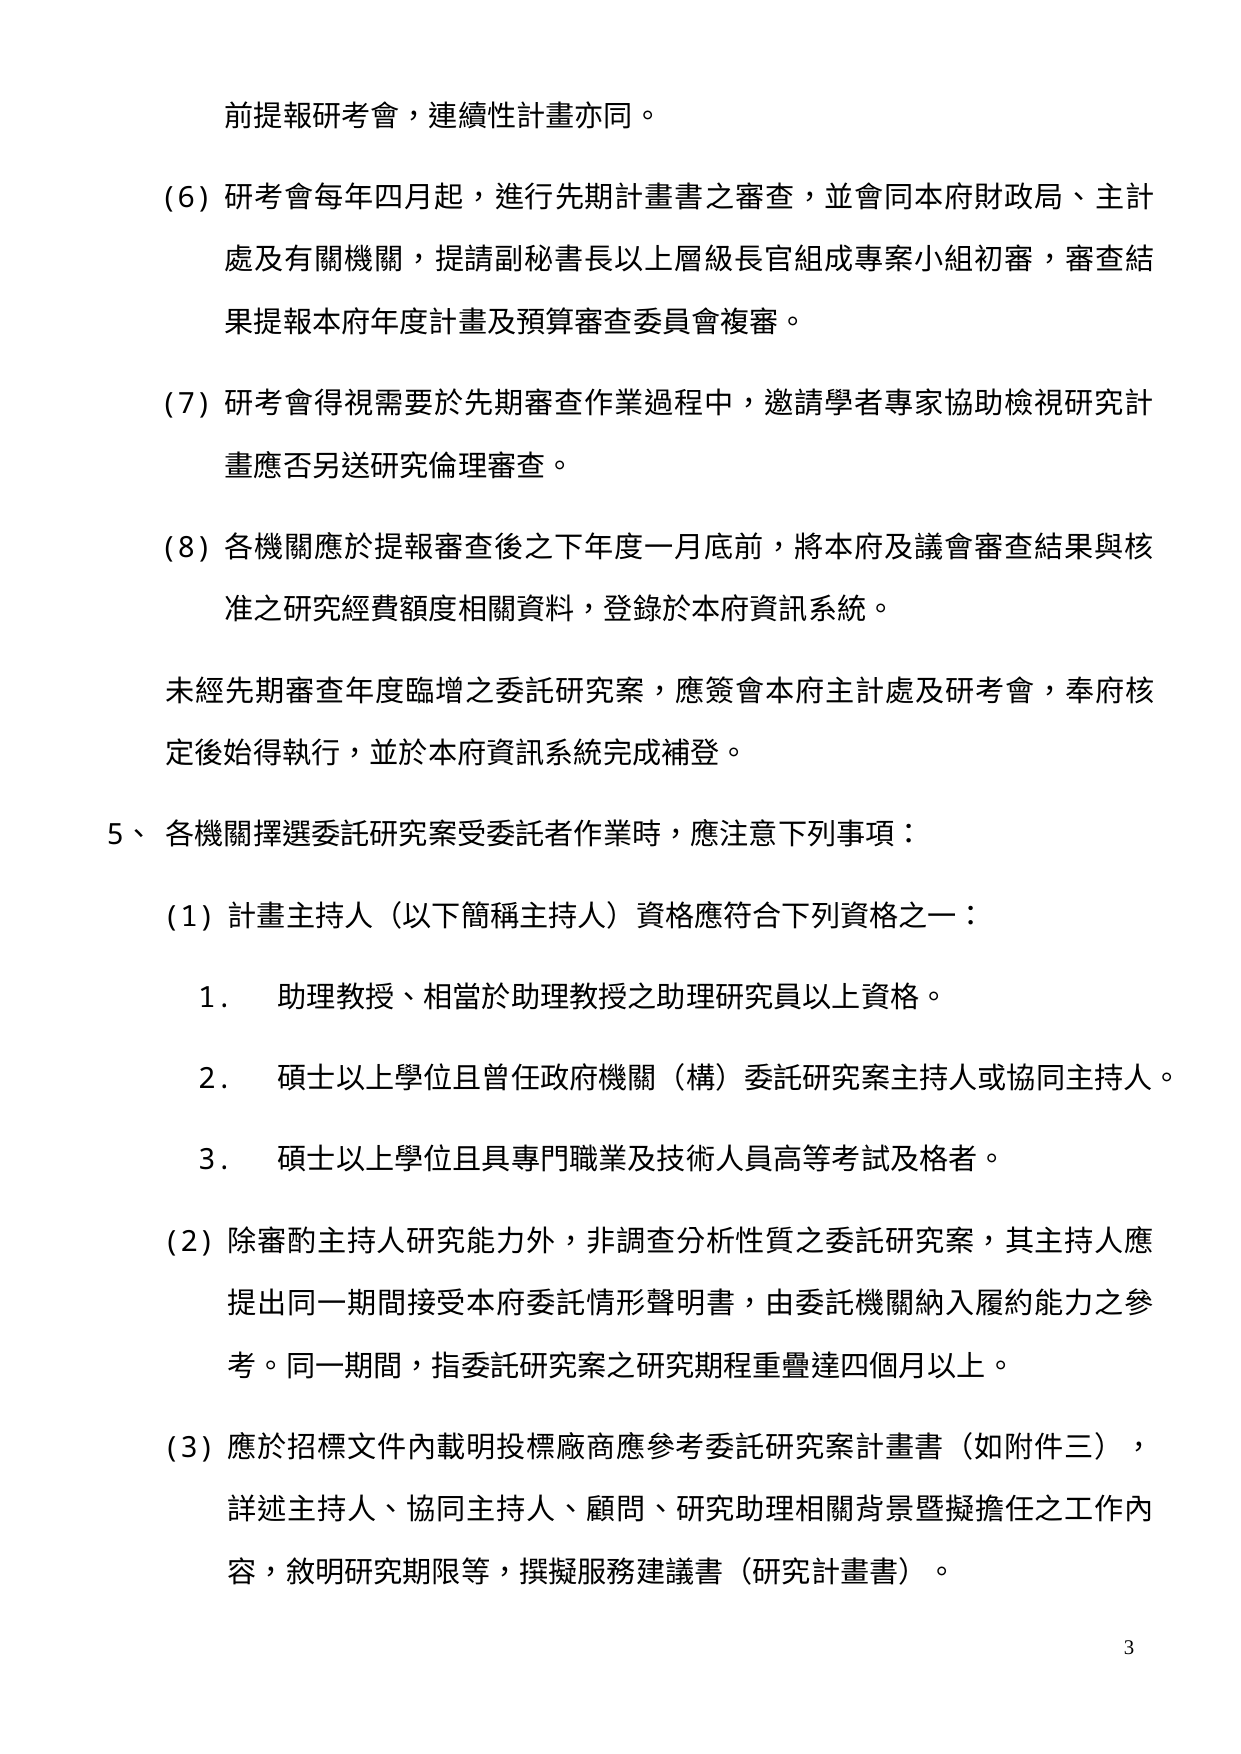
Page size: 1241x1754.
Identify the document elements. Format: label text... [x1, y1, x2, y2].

list 碩士以上學位且具專門職業及技術人員高等考試及格者。 [198, 1115, 1154, 1178]
list 計畫主持人（以下簡稱主持人）資格應符合下列資格之一： [163, 872, 1154, 934]
list 各機關應於提報審查後之下年度一月底前，將本府及議會審查結果與核准之研究經費額度相關資料，登錄於本府資訊系統。 [160, 503, 1154, 628]
list 各機關擇選委託研究案受委託者作業時，應注意下列事項： [106, 790, 1154, 853]
list 應於招標文件內載明投標廠商應參考委託研究案計畫書（如附件三），詳述主持人、協同主持人、顧問、研究助理相關背景暨擬擔任之工作內容，敘明研究期限等，撰擬服務建議書（研究計畫書）。 [163, 1403, 1154, 1590]
list 前提報研考會，連續性計畫亦同。 [160, 72, 1154, 134]
list 助理教授、相當於助理教授之助理研究員以上資格。 [198, 953, 1154, 1015]
list 研考會得視需要於先期審查作業過程中，邀請學者專家協助檢視研究計畫應否另送研究倫理審查。 [160, 359, 1154, 484]
list 除審酌主持人研究能力外，非調查分析性質之委託研究案，其主持人應提出同一期間接受本府委託情形聲明書，由委託機關納入履約能力之參考。同一期間，指委託研究案之研究期程重疊達四個月以上。 [163, 1197, 1154, 1384]
list 研考會每年四月起，進行先期計畫書之審查，並會同本府財政局、主計處及有關機關，提請副秘書長以上層級長官組成專案小組初審，審查結果提報本府年度計畫及預算審查委員會複審。 [160, 153, 1154, 340]
text 未經先期審查年度臨增之委託研究案，應簽會本府主計處及研考會，奉府核定後始得執行，並於本府資訊系統完成補登。 [165, 647, 1154, 772]
list 碩士以上學位且曾任政府機關（構）委託研究案主持人或協同主持人。 [198, 1034, 1154, 1097]
